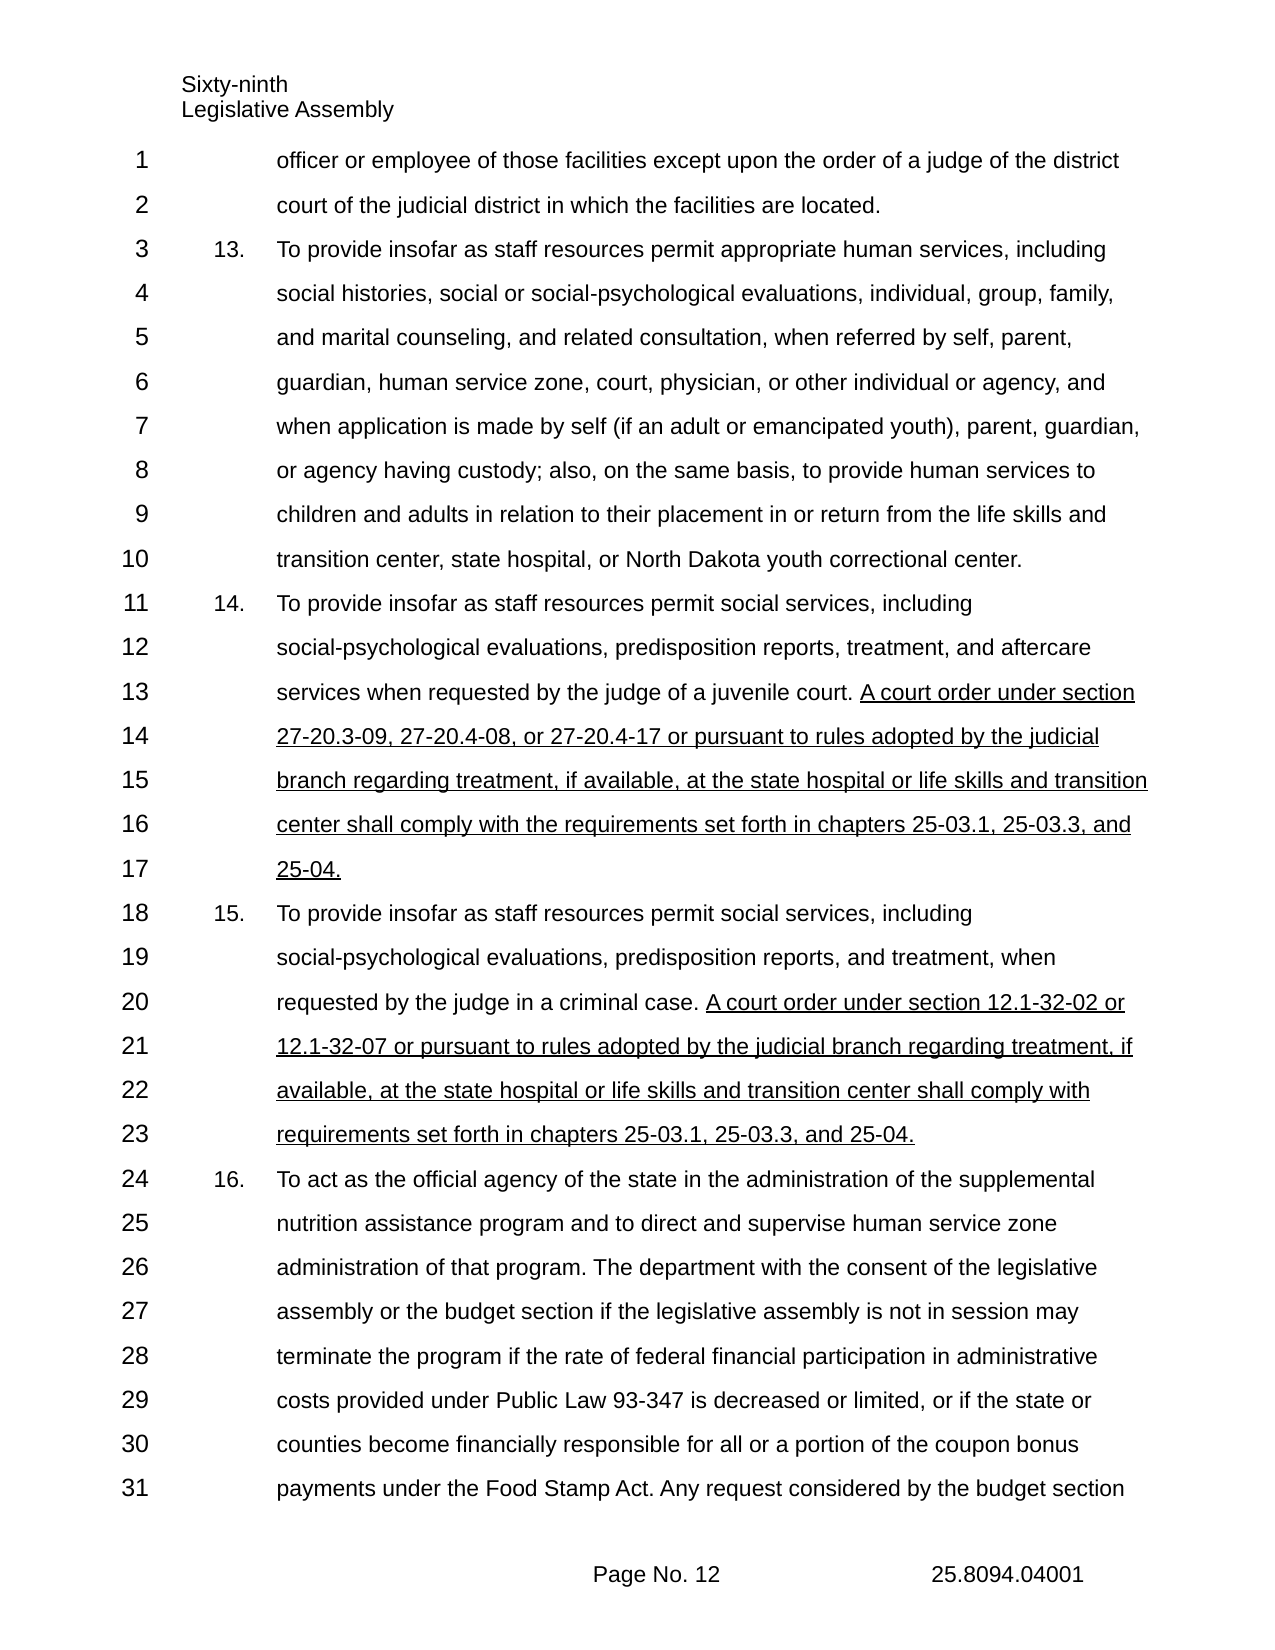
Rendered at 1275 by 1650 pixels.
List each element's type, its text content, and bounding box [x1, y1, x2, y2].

text 13. To provide insofar as staff resources permit appropriate human services, including social histories, social or social‑psychological evaluations, individual, group, family, and marital counseling, and related consultation, when referred by self, parent, guardian, human service zone, court, physician, or other individual or agency, and when application is made by self (if an adult or emancipated youth), parent, guardian, or agency having custody; also, on the same basis, to provide human services to children and adults in relation to their placement in or return from the life skills and transition center, state hospital, or North Dakota youth correctional center. [181, 222, 1154, 576]
text 14. To provide insofar as staff resources permit social services, including social‑psychological evaluations, predisposition reports, treatment, and aftercare services when requested by the judge of a juvenile court. A court order under section 27‑20.3‑09, 27‑20.4‑08, or 27‑20.4‑17 or pursuant to rules adopted by the judicial branch regarding treatment, if available, at the state hospital or life skills and transition center shall comply with the requirements set forth in chapters 25‑03.1, 25‑03.3, and 25‑04. [181, 576, 1154, 886]
text 16. To act as the official agency of the state in the administration of the supplemental nutrition assistance program and to direct and supervise human service zone administration of that program. The department with the consent of the legislative assembly or the budget section if the legislative assembly is not in session may terminate the program if the rate of federal financial participation in administrative costs provided under Public Law 93‑347 is decreased or limited, or if the state or counties become financially responsible for all or a portion of the coupon bonus payments under the Food Stamp Act. Any request considered by the budget section [181, 1152, 1154, 1506]
text 15. To provide insofar as staff resources permit social services, including social‑psychological evaluations, predisposition reports, and treatment, when requested by the judge in a criminal case. A court order under section 12.1‑32‑02 or 12.1‑32‑07 or pursuant to rules adopted by the judicial branch regarding treatment, if available, at the state hospital or life skills and transition center shall comply with requirements set forth in chapters 25‑03.1, 25‑03.3, and 25‑04. [181, 886, 1154, 1152]
text officer or employee of those facilities except upon the order of a judge of the district court of the judicial district in which the facilities are located. [181, 133, 1154, 222]
